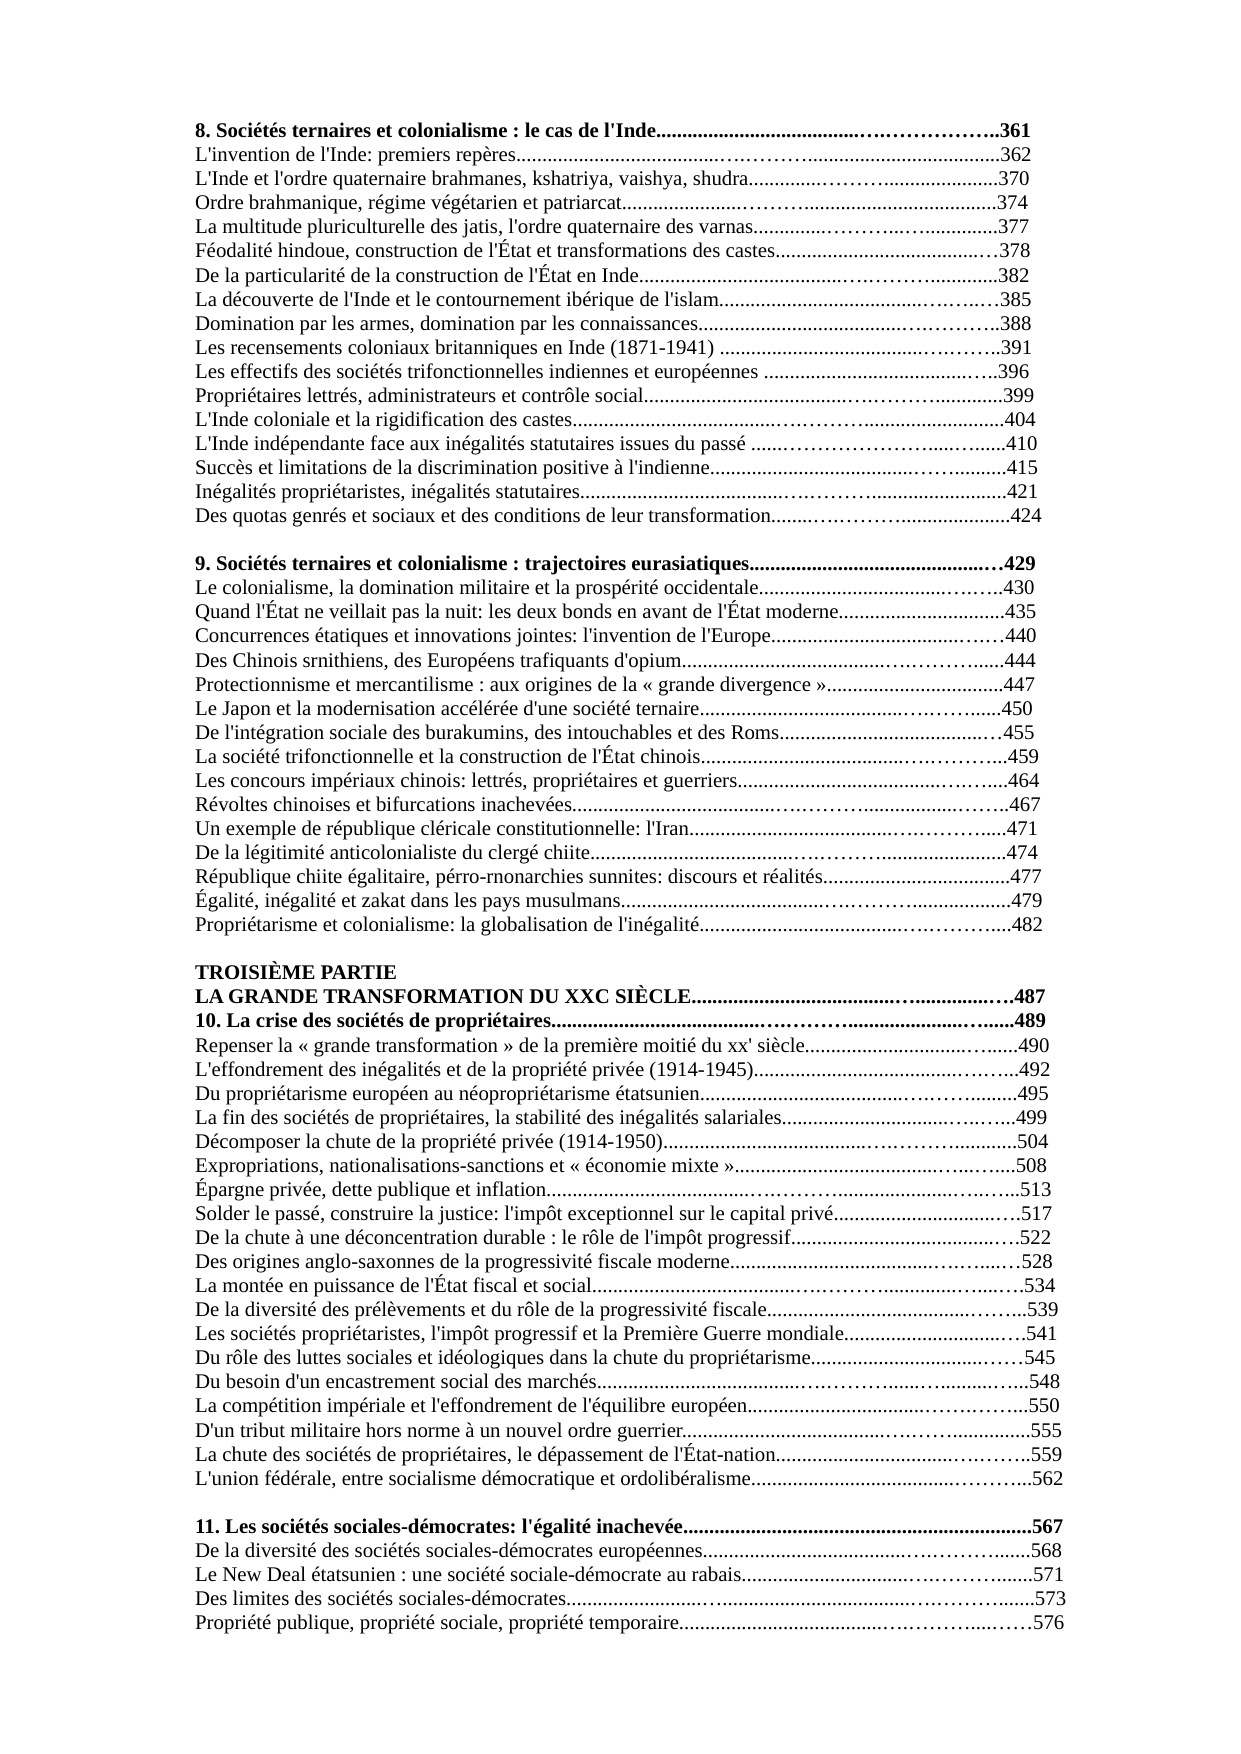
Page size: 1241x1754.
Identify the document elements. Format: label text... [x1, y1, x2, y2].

text De la chute à une déconcentration durable : le rôle de l'impôt progressif.......................................….522 [195, 1225, 1122, 1249]
text La chute des sociétés de propriétaires, le dépassement de l'État-nation..................................….……..559 [195, 1442, 1122, 1466]
text Égalité, inégalité et zakat dans les pays musulmans.......................................….………...................479 [195, 888, 1122, 912]
text L'effondrement des inégalités et de la propriété privée (1914-1945).......................................….…...492 [195, 1057, 1122, 1081]
text Les effectifs des sociétés trifonctionnelles indiennes et européennes .......................................…..396 [195, 359, 1122, 383]
text L'Inde et l'ordre quaternaire brahmanes, kshatriya, vaishya, shudra..............………......................370 [195, 166, 1122, 190]
text Un exemple de république cléricale constitutionnelle: l'Iran.......................................….……….....471 [195, 816, 1122, 840]
text République chiite égalitaire, pérro-rnonarchies sunnites: discours et réalités....................................477 [195, 864, 1122, 888]
text LA GRANDE TRANSFORMATION DU XXC SIÈCLE.......................................…..............….487 [195, 984, 1122, 1008]
text L'Inde coloniale et la rigidification des castes.......................................….………...........................404 [195, 407, 1122, 431]
text Les recensements coloniaux britanniques en Inde (1871-1941) .......................................….……..391 [195, 335, 1122, 359]
text Du rôle des luttes sociales et idéologiques dans la chute du propriétarisme.................................……545 [195, 1345, 1122, 1369]
text 9. Sociétés ternaires et colonialisme : trajectoires eurasiatiques.............................................…429 [195, 551, 1122, 575]
text Propriétarisme et colonialisme: la globalisation de l'inégalité.......................................….………....482 [195, 912, 1122, 936]
text De la particularité de la construction de l'État en Inde.......................................….……….............382 [195, 262, 1122, 287]
text Repenser la « grande transformation » de la première moitié du xx' siècle...............................…......490 [195, 1032, 1122, 1057]
text Le Japon et la modernisation accélérée d'une société ternaire.......................................….……......450 [195, 696, 1122, 720]
text La compétition impériale et l'effondrement de l'équilibre européen..................................…….……...550 [195, 1393, 1122, 1417]
text Des Chinois srnithiens, des Européens trafiquants d'opium.......................................….………......444 [195, 647, 1122, 672]
text Succès et limitations de la discrimination positive à l'indienne.......................................……..........415 [195, 455, 1122, 479]
text Propriétaires lettrés, administrateurs et contrôle social.......................................….……….............399 [195, 383, 1122, 407]
text Des quotas genrés et sociaux et des conditions de leur transformation........….……….....................424 [195, 503, 1122, 527]
text Révoltes chinoises et bifurcations inachevées.......................................….………..................……..467 [195, 792, 1122, 816]
text Le colonialisme, la domination militaire et la prospérité occidentale....................................….…..430 [195, 575, 1122, 599]
text D'un tribut militaire hors norme à un nouvel ordre guerrier.......................................….……...............555 [195, 1417, 1122, 1442]
text De la diversité des sociétés sociales-démocrates européennes.......................................….……….......568 [195, 1538, 1122, 1562]
text Des origines anglo-saxonnes de la progressivité fiscale moderne.......................................….…....…528 [195, 1249, 1122, 1273]
text La multitude pluriculturelle des jatis, l'ordre quaternaire des varnas..............………...…..............377 [195, 214, 1122, 238]
text 11. Les sociétés sociales-démocrates: l'égalité inachevée...................................................................567 [195, 1514, 1122, 1538]
text Les sociétés propriétaristes, l'impôt progressif et la Première Guerre mondiale..............................….541 [195, 1321, 1122, 1345]
text Concurrences étatiques et innovations jointes: l'invention de l'Europe....................................….…440 [195, 623, 1122, 647]
text La montée en puissance de l'État fiscal et social.......................................….………..............…....….534 [195, 1273, 1122, 1297]
text De l'intégration sociale des burakumins, des intouchables et des Roms.......................................…455 [195, 720, 1122, 744]
text Ordre brahmanique, régime végétarien et patriarcat.......................……….....................................374 [195, 190, 1122, 214]
text L'invention de l'Inde: premiers repères.......................................….……….....................................362 [195, 142, 1122, 166]
text Du besoin d'un encastrement social des marchés.......................................….………......…..........…...548 [195, 1369, 1122, 1393]
text Les concours impériaux chinois: lettrés, propriétaires et guerriers.......................................….…....464 [195, 768, 1122, 792]
text Épargne privée, dette publique et inflation.......................................….………......................…..…...513 [195, 1177, 1122, 1201]
text De la diversité des prélèvements et du rôle de la progressivité fiscale.......................................……...539 [195, 1297, 1122, 1321]
text La découverte de l'Inde et le contournement ibérique de l'islam.......................................….…..…385 [195, 287, 1122, 311]
text Solder le passé, construire la justice: l'impôt exceptionnel sur le capital privé...............................….517 [195, 1201, 1122, 1225]
text De la légitimité anticolonialiste du clergé chiite.......................................….………........................474 [195, 840, 1122, 864]
text Propriété publique, propriété sociale, propriété temporaire.......................................….………....……576 [195, 1610, 1122, 1634]
text Inégalités propriétaristes, inégalités statutaires.......................................….………..........................421 [195, 479, 1122, 503]
text L'Inde indépendante face aux inégalités statutaires issues du passé ......………………….....…......410 [195, 431, 1122, 455]
text L'union fédérale, entre socialisme démocratique et ordolibéralisme.......................................………...562 [195, 1466, 1122, 1490]
text La fin des sociétés de propriétaires, la stabilité des inégalités salariales................................…..…...499 [195, 1105, 1122, 1129]
text Expropriations, nationalisations-sanctions et « économie mixte ».......................................…...…....508 [195, 1153, 1122, 1177]
text Le New Deal étatsunien : une société sociale-démocrate au rabais................................….……….......571 [195, 1562, 1122, 1586]
text La société trifonctionnelle et la construction de l'État chinois.......................................….………...459 [195, 744, 1122, 768]
text Décomposer la chute de la propriété privée (1914-1950).......................................….………............504 [195, 1129, 1122, 1153]
text 10. La crise des sociétés de propriétaires........................................….………......................…......489 [195, 1008, 1122, 1032]
text TROISIÈME PARTIE [195, 960, 1122, 984]
text Domination par les armes, domination par les connaissances.......................................….………..388 [195, 311, 1122, 335]
text Protectionnisme et mercantilisme : aux origines de la « grande divergence »..................................447 [195, 672, 1122, 696]
text Du propriétarisme européen au néopropriétarisme étatsunien.......................................….…….........495 [195, 1081, 1122, 1105]
text 8. Sociétés ternaires et colonialisme : le cas de l'Inde.......................................….……………..361 [195, 118, 1122, 142]
text Féodalité hindoue, construction de l'État et transformations des castes.......................................…378 [195, 238, 1122, 262]
text Quand l'État ne veillait pas la nuit: les deux bonds en avant de l'État moderne................................435 [195, 599, 1122, 623]
text Des limites des sociétés sociales-démocrates..........................…....................................….……….......573 [195, 1586, 1122, 1610]
